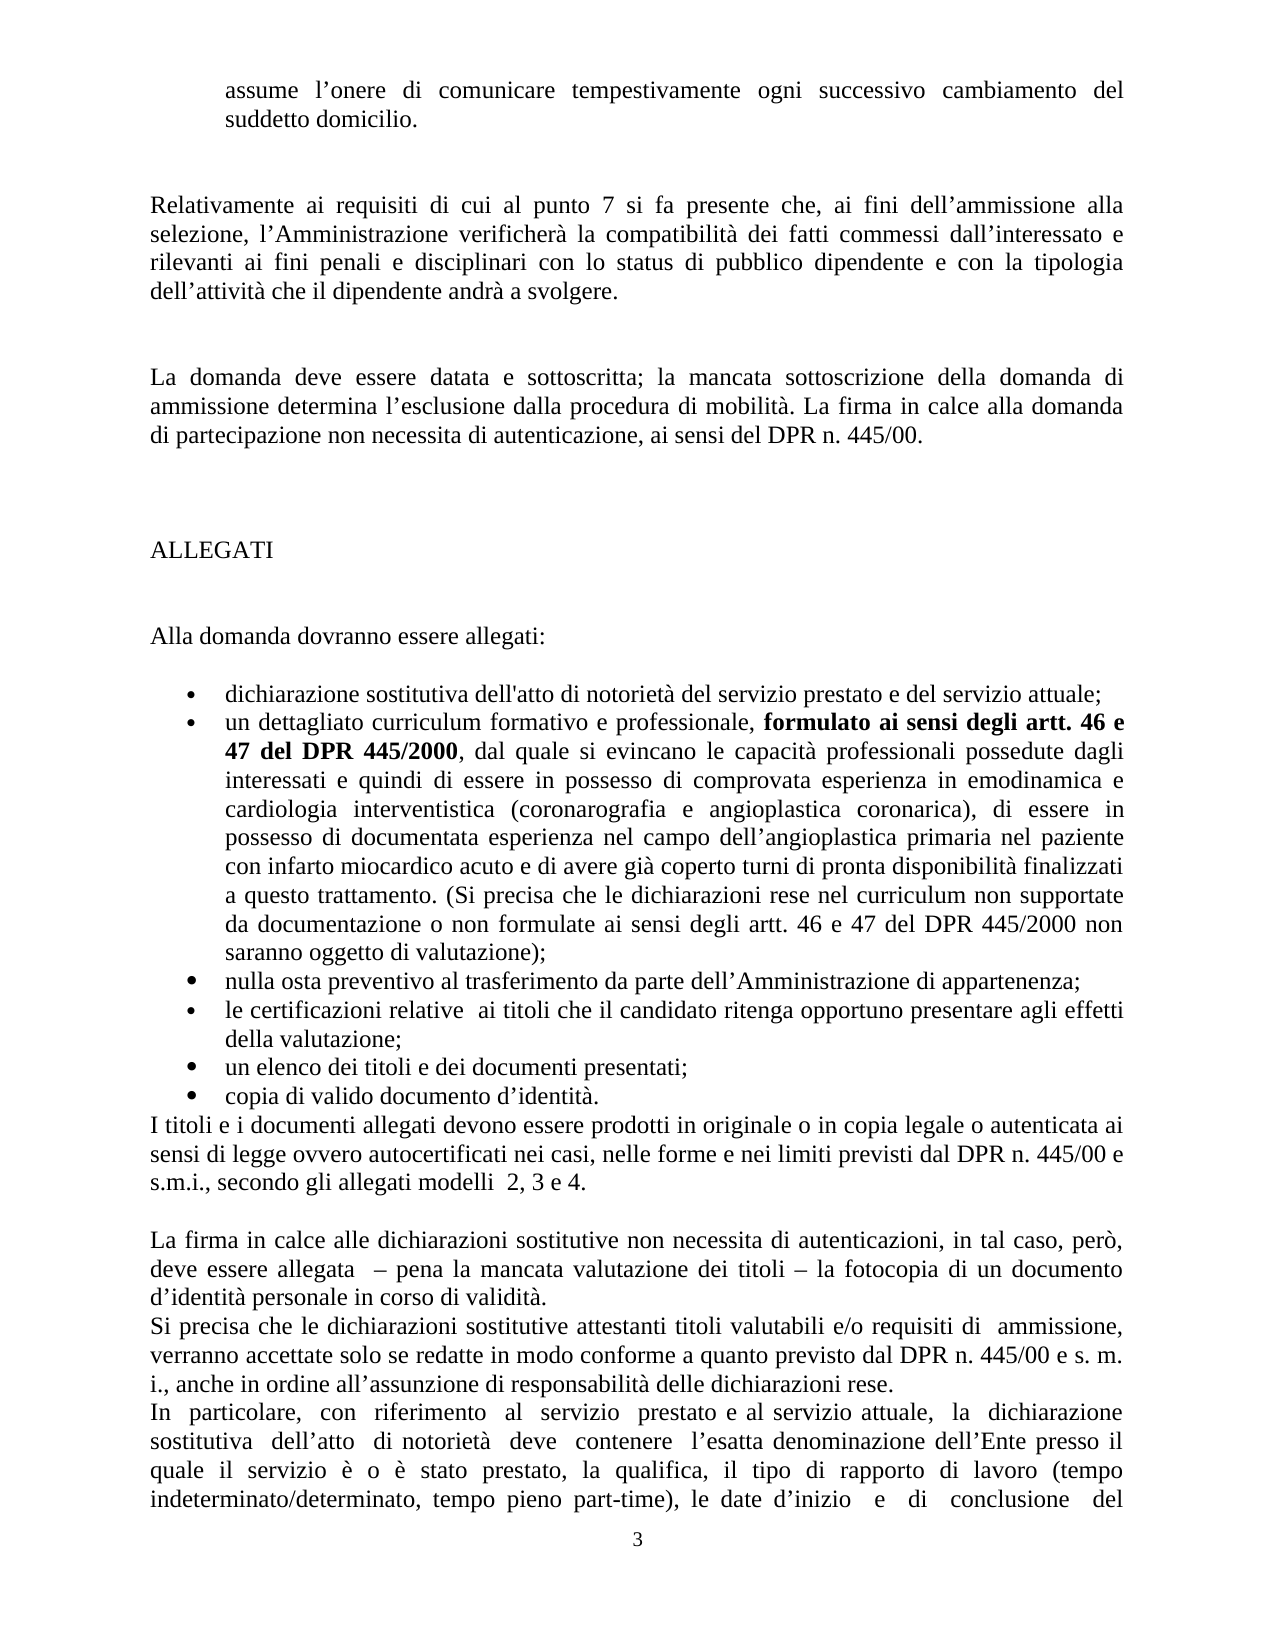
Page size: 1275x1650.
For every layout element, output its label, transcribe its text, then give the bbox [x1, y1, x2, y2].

text I titoli e i documenti allegati devono essere prodotti in originale o in copia legale o autenticata ai sensi di legge ovvero autocertificati nei casi, nelle forme e nei limiti previsti dal DPR n. 445/00 e s.m.i., secondo gli allegati modelli 2, 3 e 4. [150, 1110, 1125, 1196]
list copia di valido documento d’identità. [187, 1081, 1125, 1110]
list assume l’onere di comunicare tempestivamente ogni successivo cambiamento del suddetto domicilio. [187, 75, 1125, 132]
text In particolare, con riferimento al servizio prestato e al servizio attuale, la dichiarazione sostitutiva dell’atto di notorietà deve contenere l’esatta denominazione dell’Ente presso il quale il servizio è o è stato prestato, la qualifica, il tipo di rapporto di lavoro (tempo indeterminato/determinato, tempo pieno part-time), le date d’inizio e di conclusione del [150, 1397, 1125, 1512]
list dichiarazione sostitutiva dell'atto di notorietà del servizio prestato e del servizio attuale; [187, 679, 1125, 707]
text ALLEGATI [150, 535, 1125, 564]
text Si precisa che le dichiarazioni sostitutive attestanti titoli valutabili e/o requisiti di ammissione, verranno accettate solo se redatte in modo conforme a quanto previsto dal DPR n. 445/00 e s. m. i., anche in ordine all’assunzione di responsabilità delle dichiarazioni rese. [150, 1311, 1125, 1397]
list un elenco dei titoli e dei documenti presentati; [187, 1052, 1125, 1081]
text La domanda deve essere datata e sottoscritta; la mancata sottoscrizione della domanda di ammissione determina l’esclusione dalla procedura di mobilità. La firma in calce alla domanda di partecipazione non necessita di autenticazione, ai sensi del DPR n. 445/00. [150, 362, 1125, 449]
list un dettagliato curriculum formativo e professionale, formulato ai sensi degli artt. 46 e 47 del DPR 445/2000, dal quale si evincano le capacità professionali possedute dagli interessati e quindi di essere in possesso di comprovata esperienza in emodinamica e cardiologia interventistica (coronarografia e angioplastica coronarica), di essere in possesso di documentata esperienza nel campo dell’angioplastica primaria nel paziente con infarto miocardico acuto e di avere già coperto turni di pronta disponibilità finalizzati a questo trattamento. (Si precisa che le dichiarazioni rese nel curriculum non supportate da documentazione o non formulate ai sensi degli artt. 46 e 47 del DPR 445/2000 non saranno oggetto di valutazione); [187, 707, 1125, 966]
text Relativamente ai requisiti di cui al punto 7 si fa presente che, ai fini dell’ammissione alla selezione, l’Amministrazione verificherà la compatibilità dei fatti commessi dall’interessato e rilevanti ai fini penali e disciplinari con lo status di pubblico dipendente e con la tipologia dell’attività che il dipendente andrà a svolgere. [150, 190, 1125, 305]
text Alla domanda dovranno essere allegati: [150, 621, 1125, 650]
text La firma in calce alle dichiarazioni sostitutive non necessita di autenticazioni, in tal caso, però, deve essere allegata – pena la mancata valutazione dei titoli – la fotocopia di un documento d’identità personale in corso di validità. [150, 1225, 1125, 1311]
list le certificazioni relative ai titoli che il candidato ritenga opportuno presentare agli effetti della valutazione; [187, 995, 1125, 1052]
list nulla osta preventivo al trasferimento da parte dell’Amministrazione di appartenenza; [187, 966, 1125, 995]
